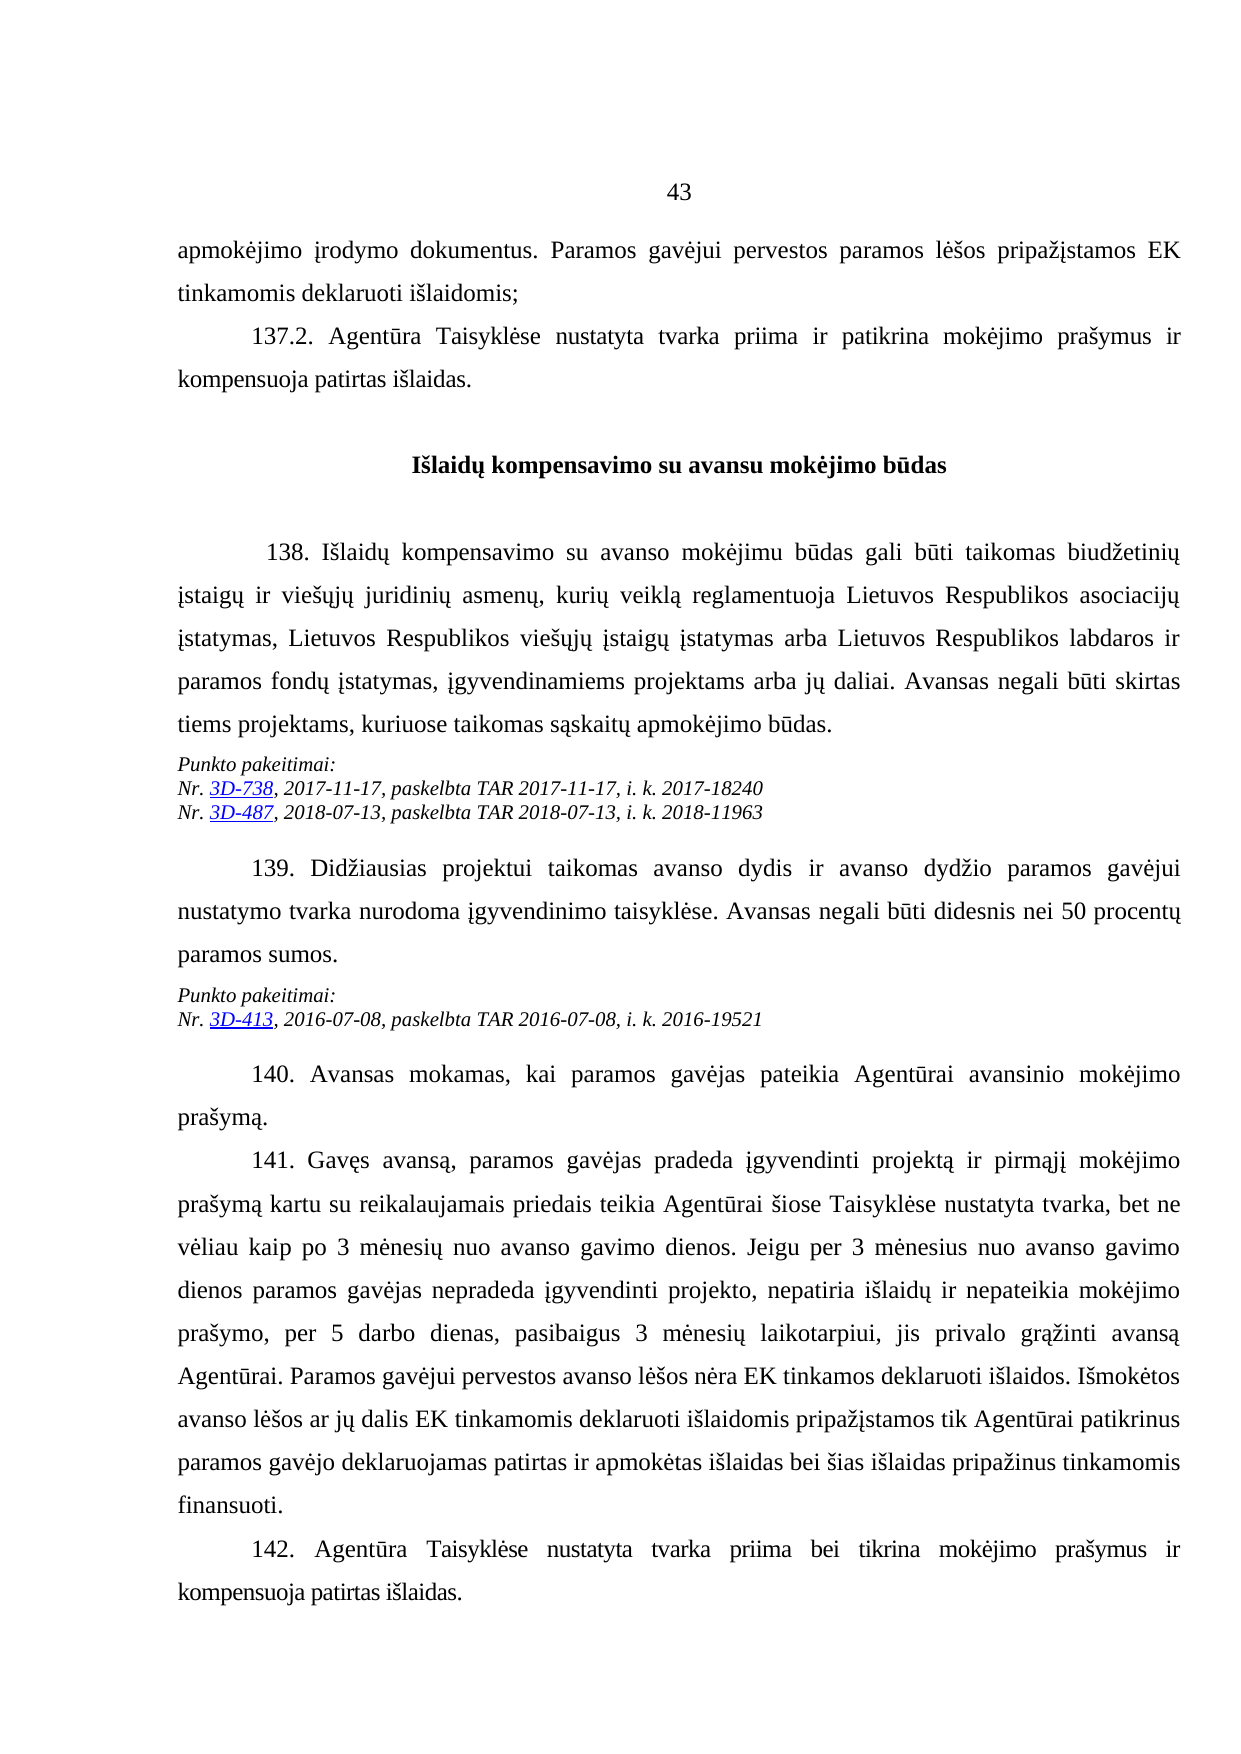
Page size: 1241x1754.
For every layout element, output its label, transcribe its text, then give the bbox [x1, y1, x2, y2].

text Punkto pakeitimai: [177, 752, 1181, 776]
text 138. Išlaidų kompensavimo su avanso mokėjimu būdas gali būti taikomas biudžetinių įstaigų ir viešųjų juridinių asmenų, kurių veiklą reglamentuoja Lietuvos Respublikos asociacijų įstatymas, Lietuvos Respublikos viešųjų įstaigų įstatymas arba Lietuvos Respublikos labdaros ir paramos fondų įstatymas, įgyvendinamiems projektams arba jų daliai. Avansas negali būti skirtas tiems projektams, kuriuose taikomas sąskaitų apmokėjimo būdas. [177, 537, 1181, 738]
text Nr. 3D-487, 2018-07-13, paskelbta TAR 2018-07-13, i. k. 2018-11963 [177, 800, 1181, 824]
text 137.2. Agentūra Taisyklėse nustatyta tvarka priima ir patikrina mokėjimo prašymus ir kompensuoja patirtas išlaidas. [177, 321, 1181, 393]
text apmokėjimo įrodymo dokumentus. Paramos gavėjui pervestos paramos lėšos pripažįstamos EK tinkamomis deklaruoti išlaidomis; [177, 235, 1181, 307]
text Punkto pakeitimai: [177, 982, 1181, 1007]
text 142. Agentūra Taisyklėse nustatyta tvarka priima bei tikrina mokėjimo prašymus ir kompensuoja patirtas išlaidas. [177, 1534, 1181, 1606]
text 140. Avansas mokamas, kai paramos gavėjas pateikia Agentūrai avansinio mokėjimo prašymą. [177, 1059, 1181, 1131]
text Nr. 3D-413, 2016-07-08, paskelbta TAR 2016-07-08, i. k. 2016-19521 [177, 1007, 1181, 1031]
text 139. Didžiausias projektui taikomas avanso dydis ir avanso dydžio paramos gavėjui nustatymo tvarka nurodoma įgyvendinimo taisyklėse. Avansas negali būti didesnis nei 50 procentų paramos sumos. [177, 853, 1181, 968]
text 141. Gavęs avansą, paramos gavėjas pradeda įgyvendinti projektą ir pirmąjį mokėjimo prašymą kartu su reikalaujamais priedais teikia Agentūrai šiose Taisyklėse nustatyta tvarka, bet ne vėliau kaip po 3 mėnesių nuo avanso gavimo dienos. Jeigu per 3 mėnesius nuo avanso gavimo dienos paramos gavėjas nepradeda įgyvendinti projekto, nepatiria išlaidų ir nepateikia mokėjimo prašymo, per 5 darbo dienas, pasibaigus 3 mėnesių laikotarpiui, jis privalo grąžinti avansą Agentūrai. Paramos gavėjui pervestos avanso lėšos nėra EK tinkamos deklaruoti išlaidos. Išmokėtos avanso lėšos ar jų dalis EK tinkamomis deklaruoti išlaidomis pripažįstamos tik Agentūrai patikrinus paramos gavėjo deklaruojamas patirtas ir apmokėtas išlaidas bei šias išlaidas pripažinus tinkamomis finansuoti. [177, 1146, 1181, 1519]
text Nr. 3D-738, 2017-11-17, paskelbta TAR 2017-11-17, i. k. 2017-18240 [177, 776, 1181, 800]
text Išlaidų kompensavimo su avansu mokėjimo būdas [177, 450, 1181, 479]
